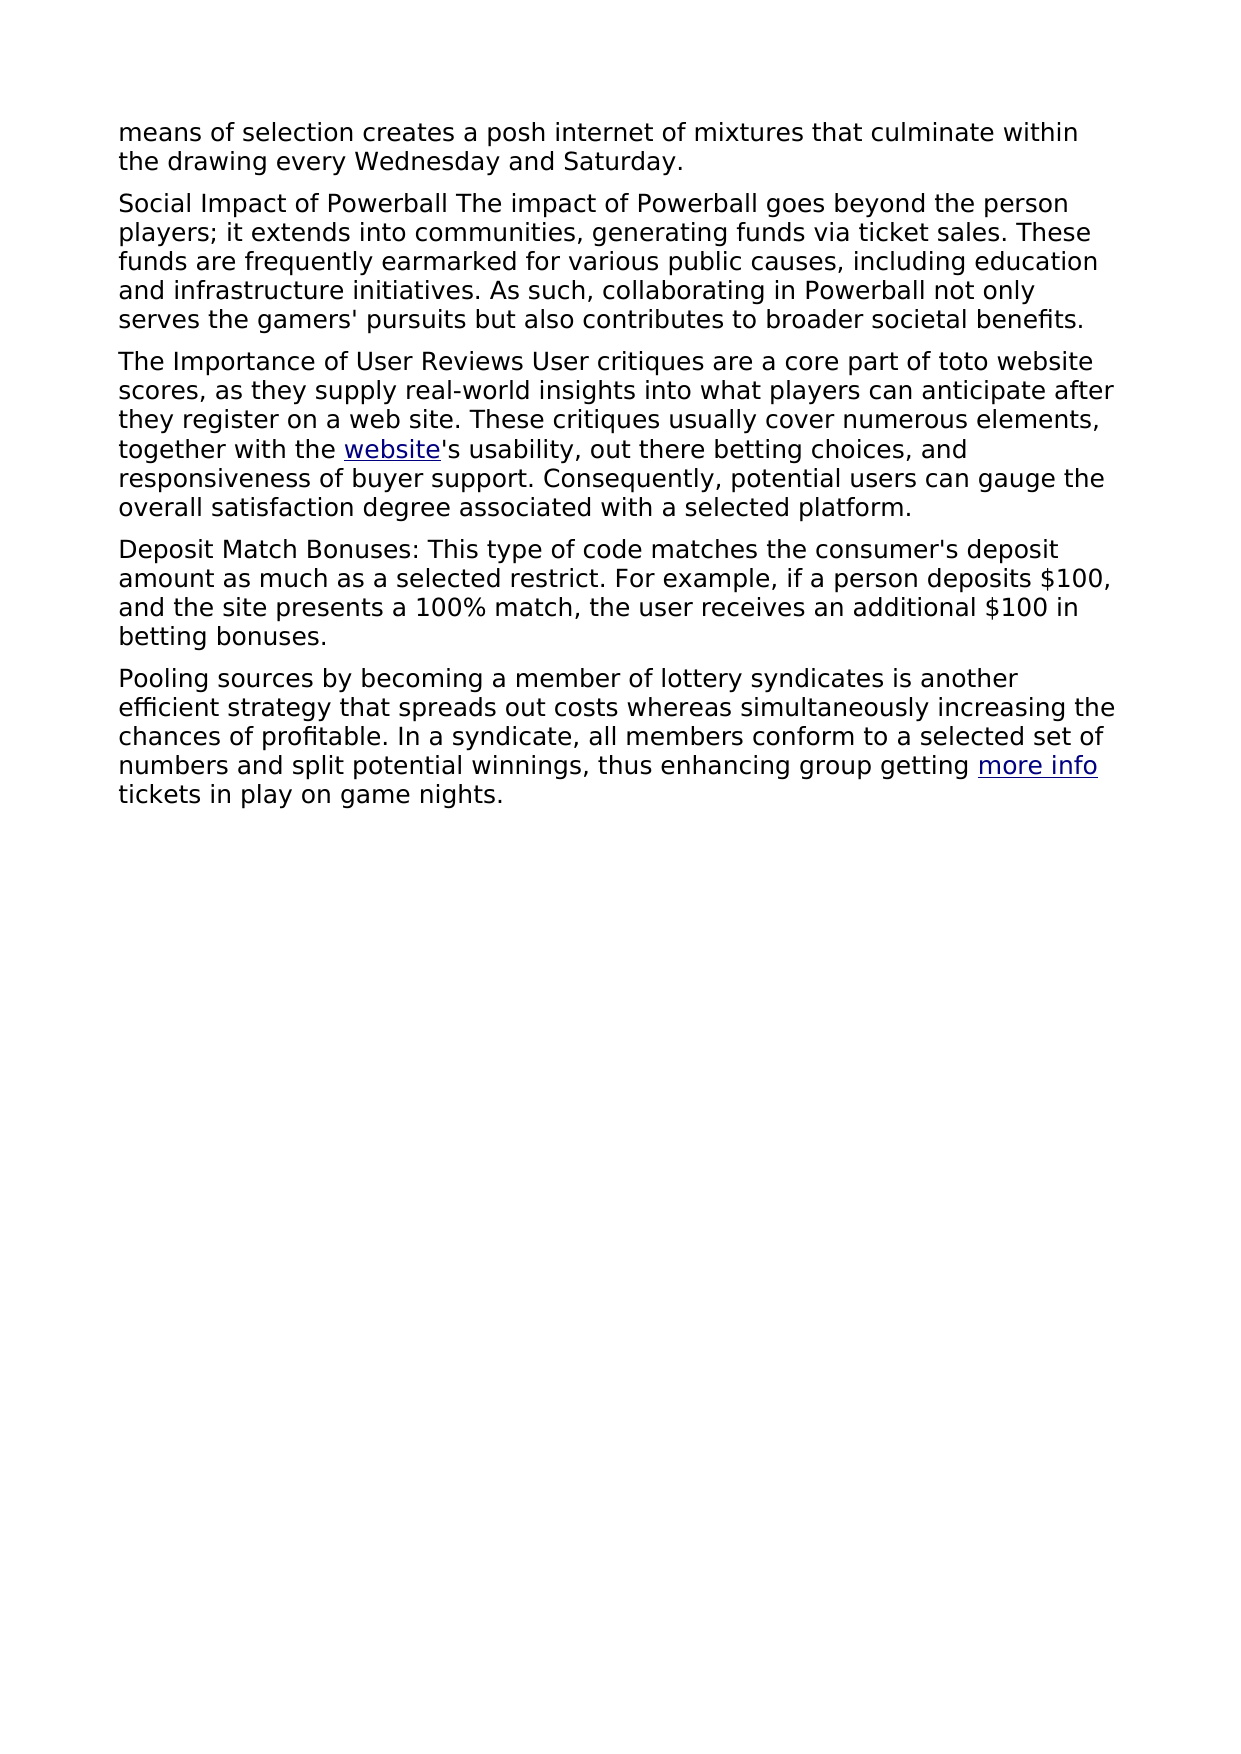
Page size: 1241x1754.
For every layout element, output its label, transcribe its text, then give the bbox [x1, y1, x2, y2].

text Deposit Match Bonuses: This type of code matches the consumer's deposit amount as much as a selected restrict. For example, if a person deposits $100, and the site presents a 100% match, the user receives an additional $100 in betting bonuses. [118, 535, 1122, 651]
text Pooling sources by becoming a member of lottery syndicates is another efficient strategy that spreads out costs whereas simultaneously increasing the chances of profitable. In a syndicate, all members conform to a selected set of numbers and split potential winnings, thus enhancing group getting more info tickets in play on game nights. [118, 664, 1122, 810]
text The Importance of User Reviews User critiques are a core part of toto website scores, as they supply real-world insights into what players can anticipate after they register on a web site. These critiques usually cover numerous elements, together with the website's usability, out there betting choices, and responsiveness of buyer support. Consequently, potential users can gauge the overall satisfaction degree associated with a selected platform. [118, 347, 1122, 522]
text means of selection creates a posh internet of mixtures that culminate within the drawing every Wednesday and Saturday. [118, 118, 1122, 176]
text Social Impact of Powerball The impact of Powerball goes beyond the person players; it extends into communities, generating funds via ticket sales. These funds are frequently earmarked for various public causes, including education and infrastructure initiatives. As such, collaborating in Powerball not only serves the gamers' pursuits but also contributes to broader societal benefits. [118, 189, 1122, 335]
